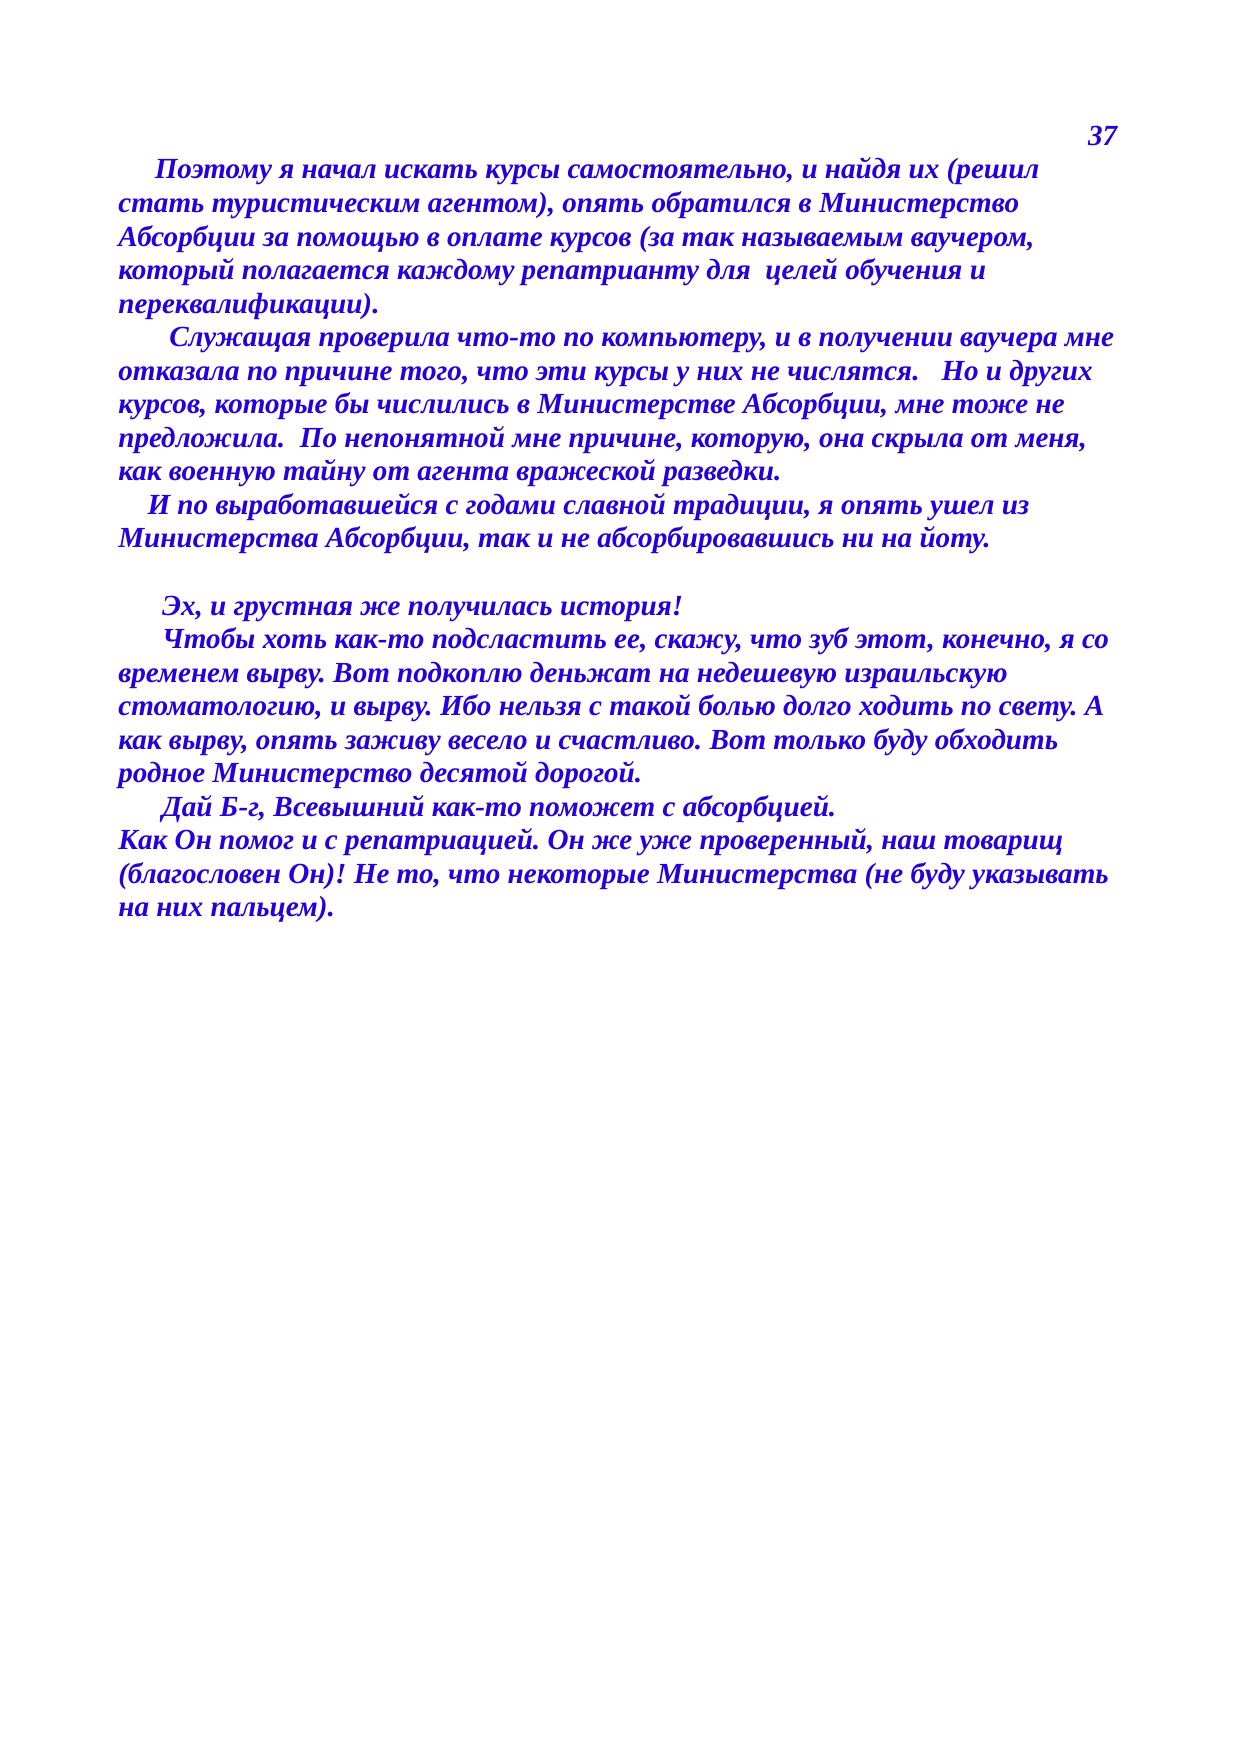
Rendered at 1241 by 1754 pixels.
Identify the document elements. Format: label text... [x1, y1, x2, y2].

text Поэтому я начал искать курсы самостоятельно, и найдя их (решил стать туристическим агентом), опять обратился в Министерство Абсорбции за помощью в оплате курсов (за так называемым ваучером, который полагается каждому репатрианту для целей обучения и переквалификации). [118, 152, 1122, 319]
text Дай Б-г, Всевышний как-то поможет с абсорбцией. [118, 789, 1122, 822]
table_header [1119, 957, 1240, 1595]
table_header 38 О странностях «совкового» менталитета или мифы о свободном рынке Вообще проблема, как ее называют, совковой ментальности существует в Израиле. Израильтяне безошибочно узнают русского за пятьдесят метров на улице. Немалое количество коренных израильтян считает всех приехавших из стран СНГ алкоголиками и проститутками и некоторое основание так считать, нужно признать, они все-таки имеют. О том, что такое совковый менталитет я подробно узнал, когда работал в русскоязычных коллективах («русские», как правило, занимаются в Израиле никайоном (уборкой)). Нигде больше я не видел столько хитрости, подлости, изворотливости и извращенности. В русскоязычной бригаде вполне может царить атмосфера круговой поруки и человека могут запросто затравить только за то, что он ведет себя независимо и отказывается, к примеру, мыться со всеми в душе. Распространены 39 доносы и кляузы израильским начальникам на своих соотечественников. Некоторые русские женщины успешно продвигаются по карьерной лестнице привычным способом (через постель) с начальником. Одна женщина рассказывала мне как можно успешно и быстро выучить иврит – находясь в постели с ивритоязычными и попутно решая свои языковые проблемы. Отношение к работе «русских» - это отдельная поэма. Многие из нас никак не могут взять в толк специфику отношений на капиталистическом рынке труда. Представление о том, что Родина должна дать им работу и трудоустроить неистребимо. А как же иначе, если психологическая установка «Раньше думай о Родине, а потом – о себе» твердо вошла в кровь и сознание моих соотечественников вместе с молоком матери. Так вот, человек, думающий раньше о Родине, чем о себе, не способен понять, почему Родина и не обеспечивает его достойной работой. Я работал в бригаде, в которой несколько человек вообще не знали, что такое работать плохо и спустя рукава. Они что называется, вкалывали за минимум, и сильно при этом обижались на условия оплаты. Или на тех, кто работал не столь хорошо и самозабвенно (к примеру, на самих израильтян), но получал при этом столько же (или больше). Или на то, что платят одинаково и тому, кто работает много и тому кто почти не работает. Корень проблемы по моему мнению кроется в том, что многие выходцы из СНГ в Израиле просто не готовы к свободному рынку ни морально, ни психологически, ни профессионально, ни институционально. Ведь мы приехали из страны, в которой отношение к 40 свободному рынку было, мягко говоря, ханжеским. А значит, у нас, как предствителей своей эпохи, во многом было неприятие свободного рынка чуть ли не на генетическом уровне. Со всеми вытекающими из этого факта последствиями. К примеру, задумывались ли вы, как влияет на самооценку человека с советским менталитетом то, что он вынужден предлагать свои услуги, фактически самого себя, в качестве товара на свободном рынке? Как он это воспринимает? Без преувеличений скажу вам, что это действует на него угнетающе! Он чувствует себя, чуть ли не проституткой, вышедшей на панель. Продавать себя за деньги!!! Как же нужно низко себя ценить? - думает при этом мой соплеменник, привыкший жить для блага родины или других столь же высоких целей. Тогда как в реальности свободного рынка дело обстоит с точностью наоборот. - Чтобы достичь успеха на свободном рынке, нужно достаточно высоко уважать и ценить себя, свои умения и способности, свой труд и свое время, затраченное на него. Не говоря уже о том, чтобы предоставлять на свободном рынке качественные услуги, то есть, быть профессионалом в своем деле. К рынку мы, выходцы, выходцы из СНГ, оказались явно не готовы. В стране исхода развитого рынка не было, и я, как подавляющее большинство моих сограждан с пионерско-комсомольской историей, плохо представлял себе, что это такое вообще. Свободный рынок рисовался мне чем-то вроде анархии Емели Пугачева, где царят разбойничьи законы - обман, насилие, грабеж и т.д. На моей советской родине долгие десятилетия боролись с капитализмом, то есть, с этим самым свободным рынком. Потому у многих людей из бывшего Советского Союза при словах «капитализм», «рынок» или даже «деньги» возникает стойкая антипатия и кислая усмешка. Ханжеская усмешка праведника, который осуждает грех. Этот ханжеский оттенок придает ей обстоятельство, что деньгами приходилось все-таки пользоваться и при социализме. И товарно-денежные отношения ни шатко, ни валко все-таки осуществлялись. Но, конечно, исключительно по необходимости. Образно выражаясь, мы закрывали при этом пальцами нос, чтобы не чувствовать мерзкого запаха, исходящего от денег, и стыдливо отводили в сторону глаза, чтобы не видеть их неизбежного зла. Просить себе прибавку к зарплате считалось верхом бесстыдства, да такое часто и невозможно было в эпоху фиксированных ставок. 41 Такими «чистюлями» воспитали нас наши родители и вся система, нещадно боровшаяся с частным капиталом, как с буржуазным предрассудком. Деньги - это как раз то, что одних делает богатыми, а других – бедными, расслаивая общество на классы, - внушали нам в стране пионерии. А это, по мысли коммунистических идеологов, – несправедливо. Ведь все люди должны быть с равными возможностями, а значит, одинаковыми и одноклассовыми (звучит почти что, как одноклеточными). Значит, деньги – зло и любить их - это значит любить наживу, эксплуатацию, несправедливость, которую они производят! Деньги – орудие эксплуатации человека человеком! – делался неизбежный вывод. Миф о свободном рынке, как об антигуманном монстре стучит в наше сердце, как пепел рабочего класса! Чем закончился коммунистический эксперимент известно. Большинство действительно стало одинаково бедными, среди которых, правда, попадались богатые люди, вынужденные это тщательно скрывать. Ведь в результате уравнительной экономики накопление частного капитала ушло в нелегальную сферу общественного порицания. Быть богатым, означало быть неблагонадежным, точнее сказать, - врагом. Частный собственник был злом, с которым боролась система. Таким образом, система продуцировала бедных людей. Но с бедностью мириться хотели далеко не все. И люди воровали, воровали у государства, мстя системе, которая обкрадывала их. Воровать ведь проще, чем зарабатывать. Тем более, что в тех условиях много и не заработаешь. Воровство при социализме приобрело такие масштабы и размеры, что и не снились свободному рынку. Воровство стало нормой жизни, не воровал лишь дурак или какой-нибудь чудом не выродившийся идейный. Тогда-то и стало окончательно ясно, что коммунистический бунт против Бога и Моисея выразился не только в закрытии церквей, мечетей и синагог, не только в насаждении атеистической идеологии, но и в фактической направленности самой коммунистической идеологии против человека. В искоренении свободы во всех сферах – в мысли, в общественной жизни и в экономике. У человека отобрали свободу) реализовывать себя духовно, общественно и экономически под непрекращающееся скандирование лозунгов о свободе, равенстве и братстве. И сделали из него нищего, толкнув его на путь воровства. Вот таков печальный нравственный итог коммунизма, который, впрочем, никто особо и не хочет признавать. 42 Но даже в среде самих верующих в Бога людей в бывшем СССР до сих пор преобладает негативное отношение к товарно-денежным отношениям. Там очень непопулярно просить, или требовать за свой труд денег. И наоборот, весьма популярно отдавать свой труд безвозмездно. Считается, что раз Бог дает нам спасение даром, то и человек должен отдавать труд даром, что свидетельствует, якобы, о его особой духовности. Ведь все что делает верующий человек, он делать для Бога. Для Бога – и за деньги? – стучит тот же пепел в его сердце. Многие верующие, унаследовав коммунистические установки, считают деньги злом, а богатство – грехом. В результате, многие церкви или предприятия, созданные верующими, просто безбожно эксплуатируют работающих на них верующих людей под знаменами Божьего Царства! И забывают о том, как сказано в Моисеевом законе, что заработанная плата, не отданная вовремя работнику, взывает к небесам о справедливости! 43 Речь не о том, что человек имеет право работать, не требуя оплаты. Такой вид работ есть и в капиталистическом мире. Много добровольцев в частности приезжают в Израиль из стран свободного мира, чтобы послужить ему. И я вполне понимаю, когда какой-либо проект основывается исключительно на энтузиазме. Тем более, когда нет денег, чтобы оплатить услуги. Речь идет о том, что человека фактически лишают права требовать оплаты за свой труд, выставляя это право как нечто незаконное и аморальное. Плохо, когда человек не понимает, что достойная оплата за его труд вовсе не унижает его, а наоборот, возвышает, показывая саму значимость его труда. И государство или работодатель, выплачивая сущие гроши за труд работнику, по сути, унижают его, заставляя работать за бесценок и оценивать себя так же за бесценок. Сам же униженный неизбежно станет унижать при этом других. Недавно мы с женой приехали в кратковременный отпуск на Украину, чтобы положить родственника в больницу. Когда говорили с заведующей отделением, она согласилась принять больного в отделение (а здравоохранение на Украине – бесплатное). Когда же мы привезли его, загнула баснословную цену, разыграв целый спектакль о том, как ей и ее больнице тяжело существовать. И поставила вопрос ребром: либо платите – либо забирайте больного домой. «Заработанные» таким путем деньги она, конечно, положила себе в карман. Это пример как раз несвободного рынка. Рынка вымогательского и бесчеловечного. Это и есть беспредел. Согласитесь, что куда уж гуманнее отношения свободного рынка. Когда обе стороны – и продающая и покупающая прозрачно и свободно договариваются о сделке. Договариваются честно и наперед. Без лукавства и лицемерия. Но для этого отношения купли-продажи должны быть узаконены. И морально оправданны. В Израиле, например, законом установлен минимум для заработанной платы, ниже которого ни государство, ни работодатель не имеют права оценивать труд своего работника. Так что же это такое – свободный рынок? Свободный рынок строго регламентируется законом и весьма прозрачен. Прежде всего – это честный рынок, хотя нарушения закона бывают и на нем. Однако существует принципиальная разница между нарушением действующего на свободном рынке закона, и беззаконием, выливающимся в беспредел на стихийном рынке, который фактически представляет собой пространство СНГ. 44 Но суть свободного рынка - это свободное предложение тех товаров и услуг, которые нужны людям и актуальны для них. Если ваш товар или услуга никому не будут интересны, то вы останетесь ни с чем. Поэтому свободный рынок стимулирует развитие и творчество, направленное на благо ближнего, потенциального покупателя услуг. Иными словами, свободный рынок - это инструмент общения и кооперации людей, инструмент восполнения их нужд и потребностей. Инструмент объединения людей. Я помню, как при социализме лучшие люди спасались от бесчеловечной эпохи уходом в себя. Они бежали от извращенных, формальных и заполитизированно-идеологизированных отношений, которые им навязывал государственный социализм. Конечно, важно, когда человек занимается развитием своей личности или духовным совершенствованием. Но при этом он, лишенный поощрения и поддержки среды, «варится» 45 сам в себе. В условиях среды, враждебной личности и духовности, это намного лучше, чем просто плыть в общем потоке, не зная, куда и зачем ты идешь, просто делая как все. Открытие в себе истины, веры, творчества – великое и необходимое дело для человека. Потому что в этом случае он перестает быть средством манипуляции. Это выход из толпы к самому себе, к своей сути и своему смыслу. Но следующий этап – это предложение своего творческого и духовного богатства другим. Когда человек предлагает свое дело другим, он восполняет их потребности. Но для этого нужен механизм, помогающий осуществлению этого. Вырабатывающий юридические, механические, экономические и прочие условия для этого. Эту роль и выполняет свободный рынок. Конечно, можно и бесплатно восполнять потребности ближнего, как волонтер. Потому при социализме многое держалось на энтузиазме. Однако, кто-то правильно сказал, что одним энтузиазмом сыт не будешь. Уникальность рынка в том, что он требует восполнения потребностей на условиях заказчика. Деньги, заплаченные за товар, - это эквивалент услуги, которую оценили и захотели приобрести. Тем самым, признав ее как важную или необходимую. Как услугу, в которой нуждаются. Вот вам и жестокий негуманный капитализм, помогающий человеку решить практически любую его потребность! Вроде бы вам и нет дела до других людей. Но свободный рынок объединяет людей друг с другом по принципу свободного участия и делает их полезными друг другу. В принципе, мы все созданы друг для друга, для того, чтобы восполнять нужды друг друга. Кто знаком с той же Библией, знает об этом. Свободный рынок как раз и актуализирует эту задачу, заставляя человека искать свою нишу в этом процессе и предлагать лучшее, что у него есть, другим. И когда человек в свободе решает, чем он хочет заниматься, и что он может предложить свободному рынку, он, прежде всего, развивает себя как личность. А потом он развивает общество, помогает другим людям решать их проблемы и удовлетворять их потребности (конечно, я говорю не о жуликах, которые есть на любом рынке – и свободном, и несвободном). И получает при этом достойное вознаграждение за свой труд в виде денег. И те же деньги стимулируют его развитие, потому как являются пропуском ко многим возможностям и благам. Таким образом, свободный рынок стимулирует развитие личности и развитие общества. Так почему бы нам, в конце концов, ни научиться зарабатывать деньги 46 тем делом, которое лучше всего получается, и которое нравиться. И представить себя в обществе как достойного, полезного и значимого его члена. Чтобы в конечном итоге осуществить себя, реализовав свои потребности и нужды, - в служении обществу, потребностям и нуждам других людей. В этом нет противоречия, которое пытались нам внушить социалистические мифы о свободном рынке, утверждающие, что при капитализме человек – человеку волк, а вот при социализме, наоборот, – друг, товарищ и брат. И делая нас заложниками в своей идеологической войне. Потому что, делая хорошо себе, вы, в конечном итоге, делаете хорошо и другим, а делая хорошо другим, вы делаете хорошо себе. Ибо мы все связаны друг с другом. Связаны, конечно, не только, свободным рынком, но и великой духовной общностью, как творения и дети единого Бога. Вот почему я думаю, что свободный рынок - это великое изобретение человека, вдохновленного Богом. Не смотря на все недостатки и несовершенства, которые вместе с собой привносит на свободный рынок человек в своей деятельности. [125, 957, 1119, 1595]
text И по выработавшейся с годами славной традиции, я опять ушел из Министерства Абсорбции, так и не абсорбировавшись ни на йоту. [118, 487, 1122, 554]
text Эх, и грустная же получилась история! [118, 588, 1122, 621]
text 37 [118, 118, 1122, 152]
text Служащая проверила что-то по компьютеру, и в получении ваучера мне отказала по причине того, что эти курсы у них не числятся. Но и других курсов, которые бы числились в Министерстве Абсорбции, мне тоже не предложила. По непонятной мне причине, которую, она скрыла от меня, как военную тайну от агента вражеской разведки. [118, 319, 1122, 487]
text Как Он помог и с репатриацией. Он же уже проверенный, наш товарищ (благословен Он)! Не то, что некоторые Министерства (не буду указывать на них пальцем). [118, 822, 1122, 923]
table_header [0, 957, 125, 1595]
text Чтобы хоть как-то подсластить ее, скажу, что зуб этот, конечно, я со временем вырву. Вот подкоплю деньжат на недешевую израильскую стоматологию, и вырву. Ибо нельзя с такой болью долго ходить по свету. А как вырву, опять заживу весело и счастливо. Вот только буду обходить родное Министерство десятой дорогой. [118, 621, 1122, 789]
